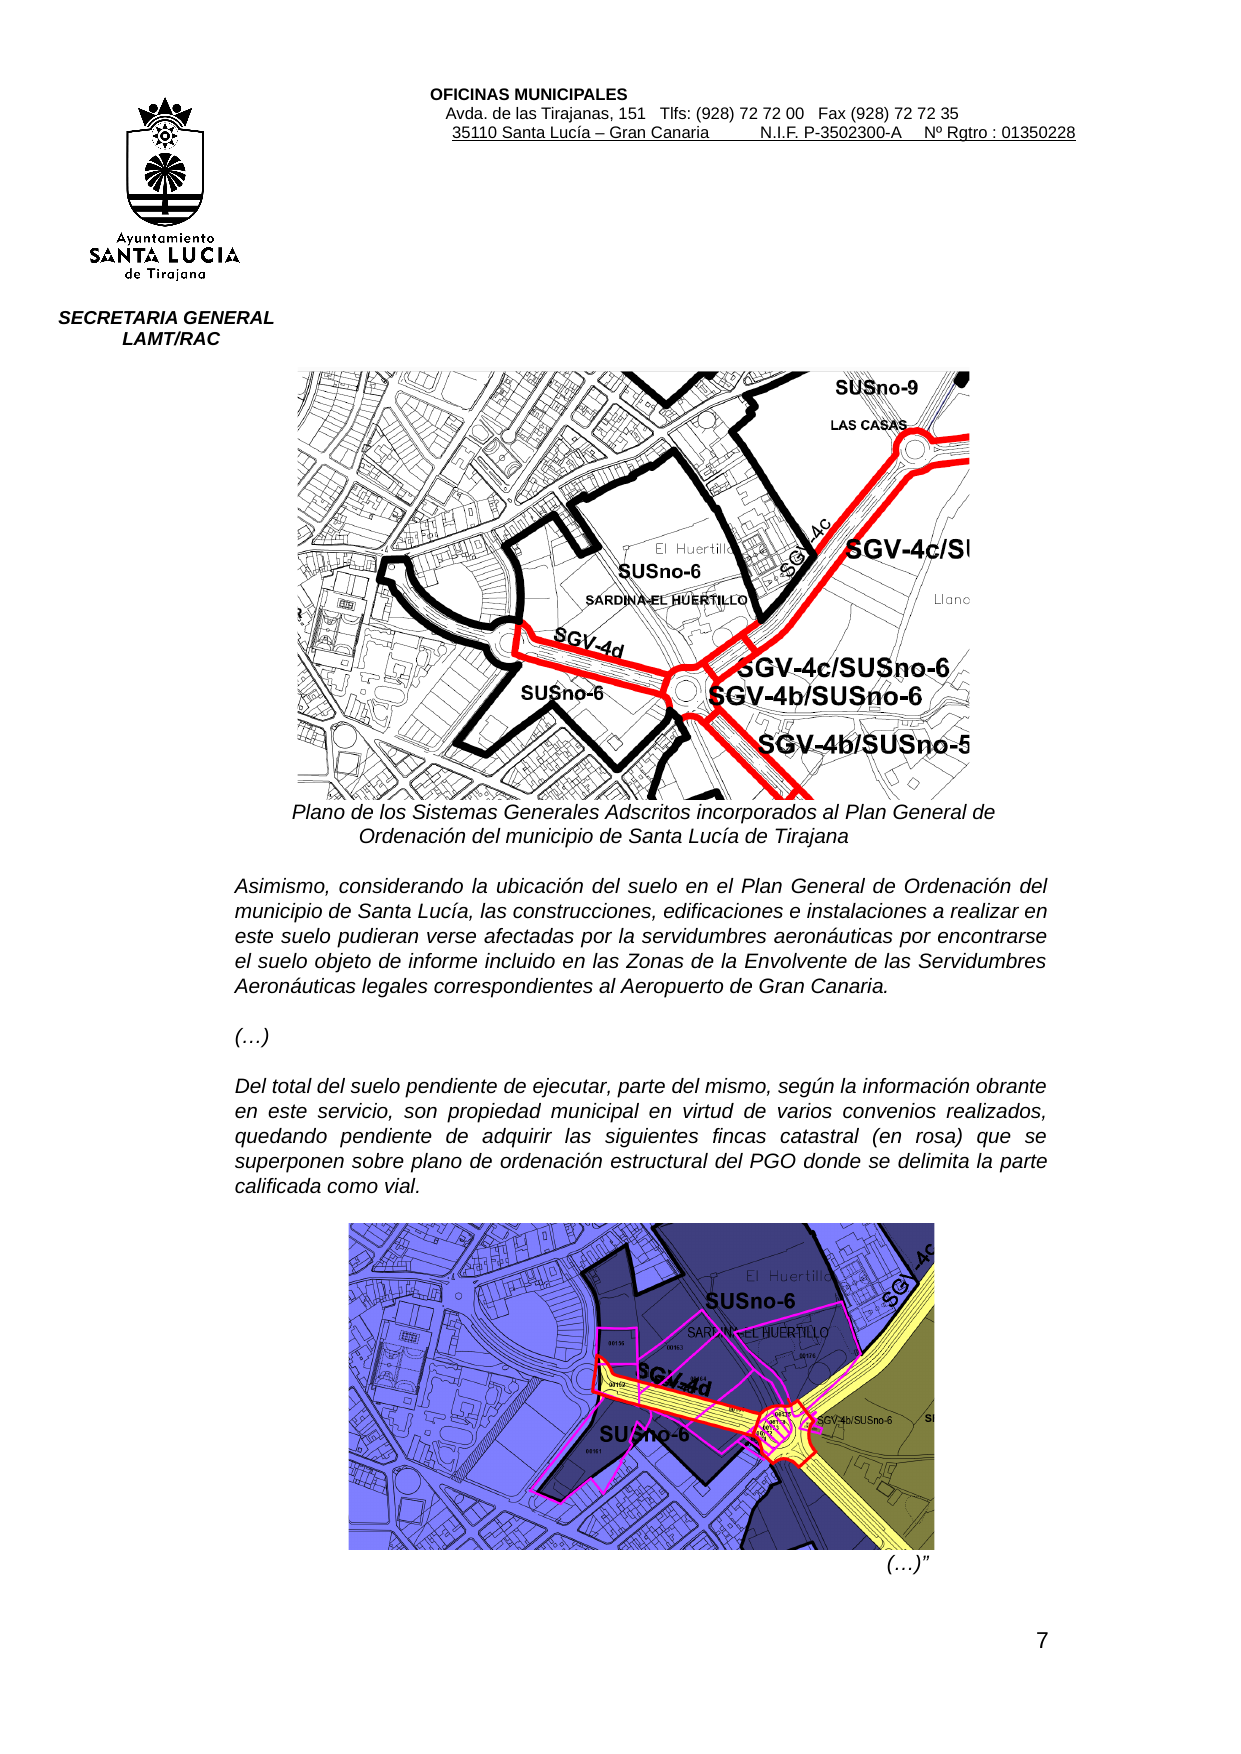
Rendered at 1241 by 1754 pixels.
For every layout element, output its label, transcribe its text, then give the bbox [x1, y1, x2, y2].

text Del total del suelo pendiente de ejecutar, parte del mismo, según la información obrante en este servicio, son propiedad municipal en virtud de varios convenios realizados, quedando pendiente de adquirir las siguientes fincas catastral (en rosa) que se superponen sobre plano de ordenación estructural del PGO donde se delimita la parte calificada como vial. [234, 1073, 1048, 1198]
text (…) [234, 1023, 1048, 1048]
picture [776, 367, 940, 800]
text (…)” [159, 1550, 1048, 1575]
text Plano de los Sistemas Generales Adscritos incorporados al Plan General de Ordenación del municipio de Santa Lucía de Tirajana [159, 800, 1048, 848]
picture [61, 67, 268, 307]
text Asimismo, considerando la ubicación del suelo en el Plan General de Ordenación del municipio de Santa Lucía, las construcciones, edificaciones e instalaciones a realizar en este suelo pudieran verse afectadas por la servidumbres aeronáuticas por encontrarse el suelo objeto de informe incluido en las Zonas de la Envolvente de las Servidumbres Aeronáuticas legales correspondientes al Aeropuerto de Gran Canaria. [234, 873, 1048, 998]
